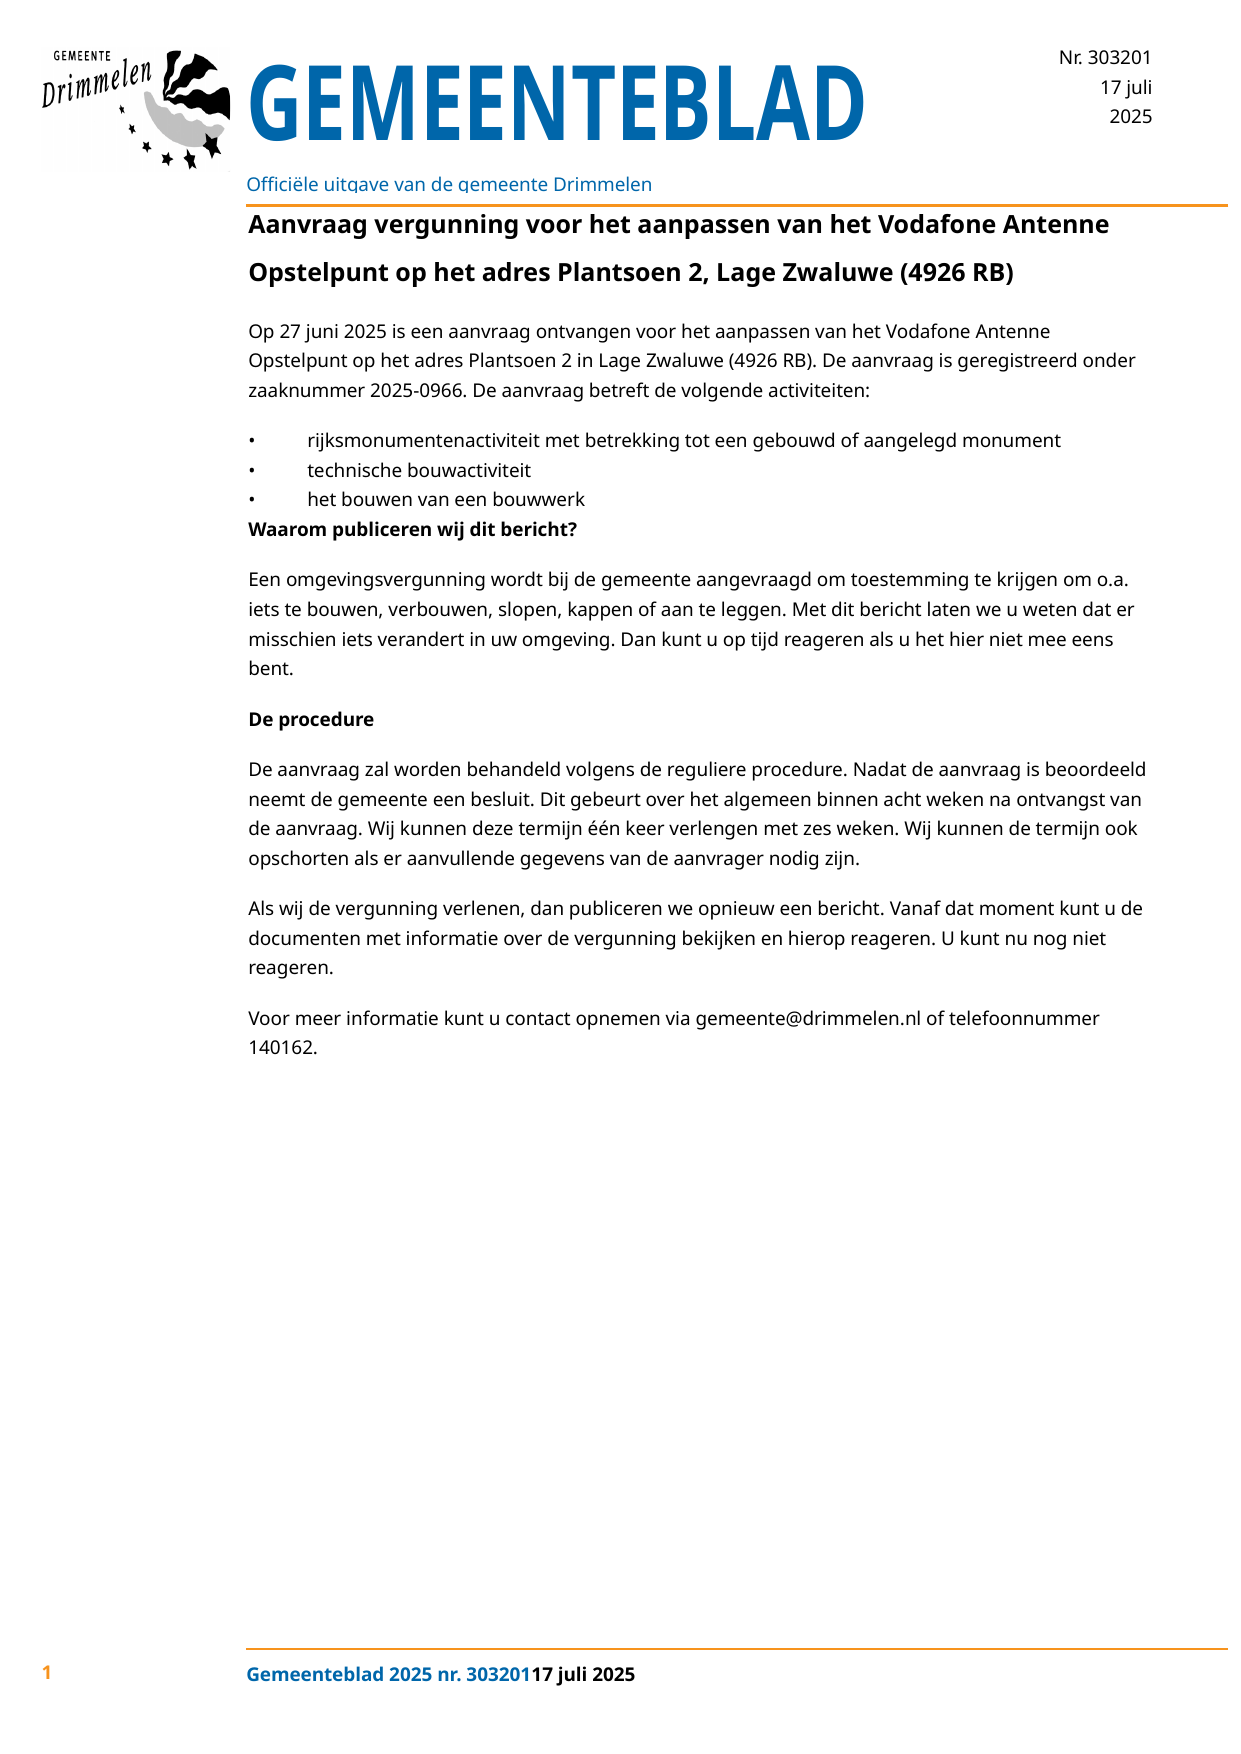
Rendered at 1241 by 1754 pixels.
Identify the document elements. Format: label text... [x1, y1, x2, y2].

text De procedure [248, 706, 1152, 732]
text De aanvraag zal worden behandeld volgens de reguliere procedure. Nadat de aanvraag is beoordeeld neemt de gemeente een besluit. Dit gebeurt over het algemeen binnen acht weken na ontvangst van de aanvraag. Wij kunnen deze termijn één keer verlengen met zes weken. Wij kunnen de termijn ook opschorten als er aanvullende gegevens van de aanvrager nodig zijn. [248, 756, 1152, 871]
picture [41, 47, 231, 172]
text Aanvraag vergunning voor het aanpassen van het Vodafone Antenne Opstelpunt op het adres Plantsoen 2, Lage Zwaluwe (4926 RB) [248, 207, 1152, 288]
list het bouwen van een bouwwerk [248, 487, 1152, 512]
list technische bouwactiviteit [248, 457, 1152, 483]
text Voor meer informatie kunt u contact opnemen via gemeente@drimmelen.nl of telefoonnummer 140162. [248, 1005, 1152, 1060]
text Als wij de vergunning verlenen, dan publiceren we opnieuw een bericht. Vanaf dat moment kunt u de documenten met informatie over de vergunning bekijken en hierop reageren. U kunt nu nog niet reageren. [248, 895, 1152, 980]
list rijksmonumentenactiviteit met betrekking tot een gebouwd of aangelegd monument [248, 427, 1152, 453]
text Waarom publiceren wij dit bericht? [248, 516, 1152, 542]
text Een omgevingsvergunning wordt bij de gemeente aangevraagd om toestemming te krijgen om o.a. iets te bouwen, verbouwen, slopen, kappen of aan te leggen. Met dit bericht laten we u weten dat er misschien iets verandert in uw omgeving. Dan kunt u op tijd reageren als u het hier niet mee eens bent. [248, 567, 1152, 681]
text Op 27 juni 2025 is een aanvraag ontvangen voor het aanpassen van het Vodafone Antenne Opstelpunt op het adres Plantsoen 2 in Lage Zwaluwe (4926 RB). De aanvraag is geregistreerd onder zaaknummer 2025-0966. De aanvraag betreft de volgende activiteiten: [248, 318, 1152, 403]
